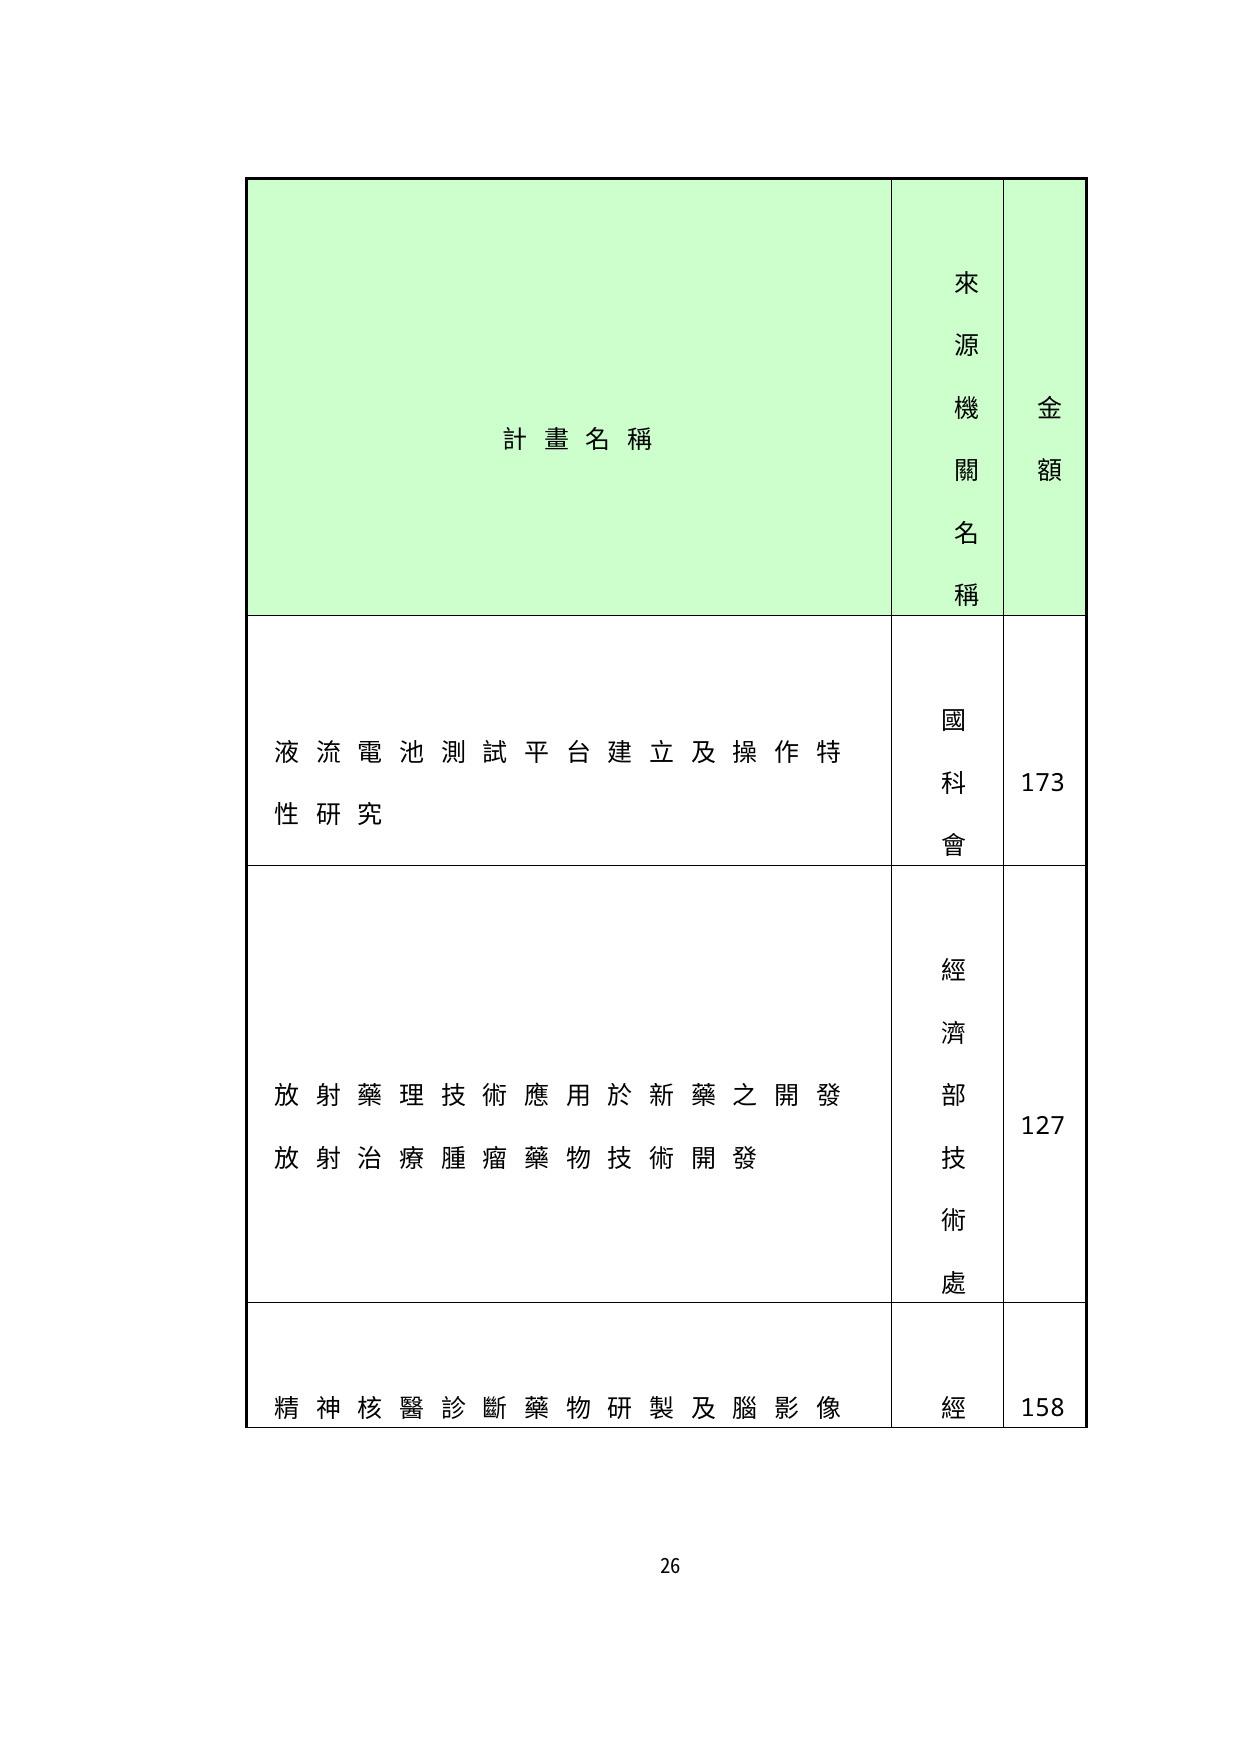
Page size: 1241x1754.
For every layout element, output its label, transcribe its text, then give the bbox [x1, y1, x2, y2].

table_cell 127 [1004, 866, 1085, 1302]
table_cell 經 [892, 1303, 1003, 1427]
table_header 金額 [1004, 180, 1085, 615]
table_cell 158 [1004, 1303, 1085, 1427]
table_cell 經濟部 技術處 [892, 866, 1003, 1302]
table_cell 國科會 [892, 616, 1003, 865]
table_header 計畫名稱 [248, 180, 891, 615]
table_cell 放射藥理技術應用於新藥之開發放射治療腫瘤藥物技術開發 [248, 866, 891, 1302]
table_cell 173 [1004, 616, 1085, 865]
table_cell 液流電池測試平台建立及操作特性研究 [248, 616, 891, 865]
table_header 來源機關名稱 [892, 180, 1003, 615]
table_cell 精神核醫診斷藥物研製及腦影像 [248, 1303, 891, 1427]
